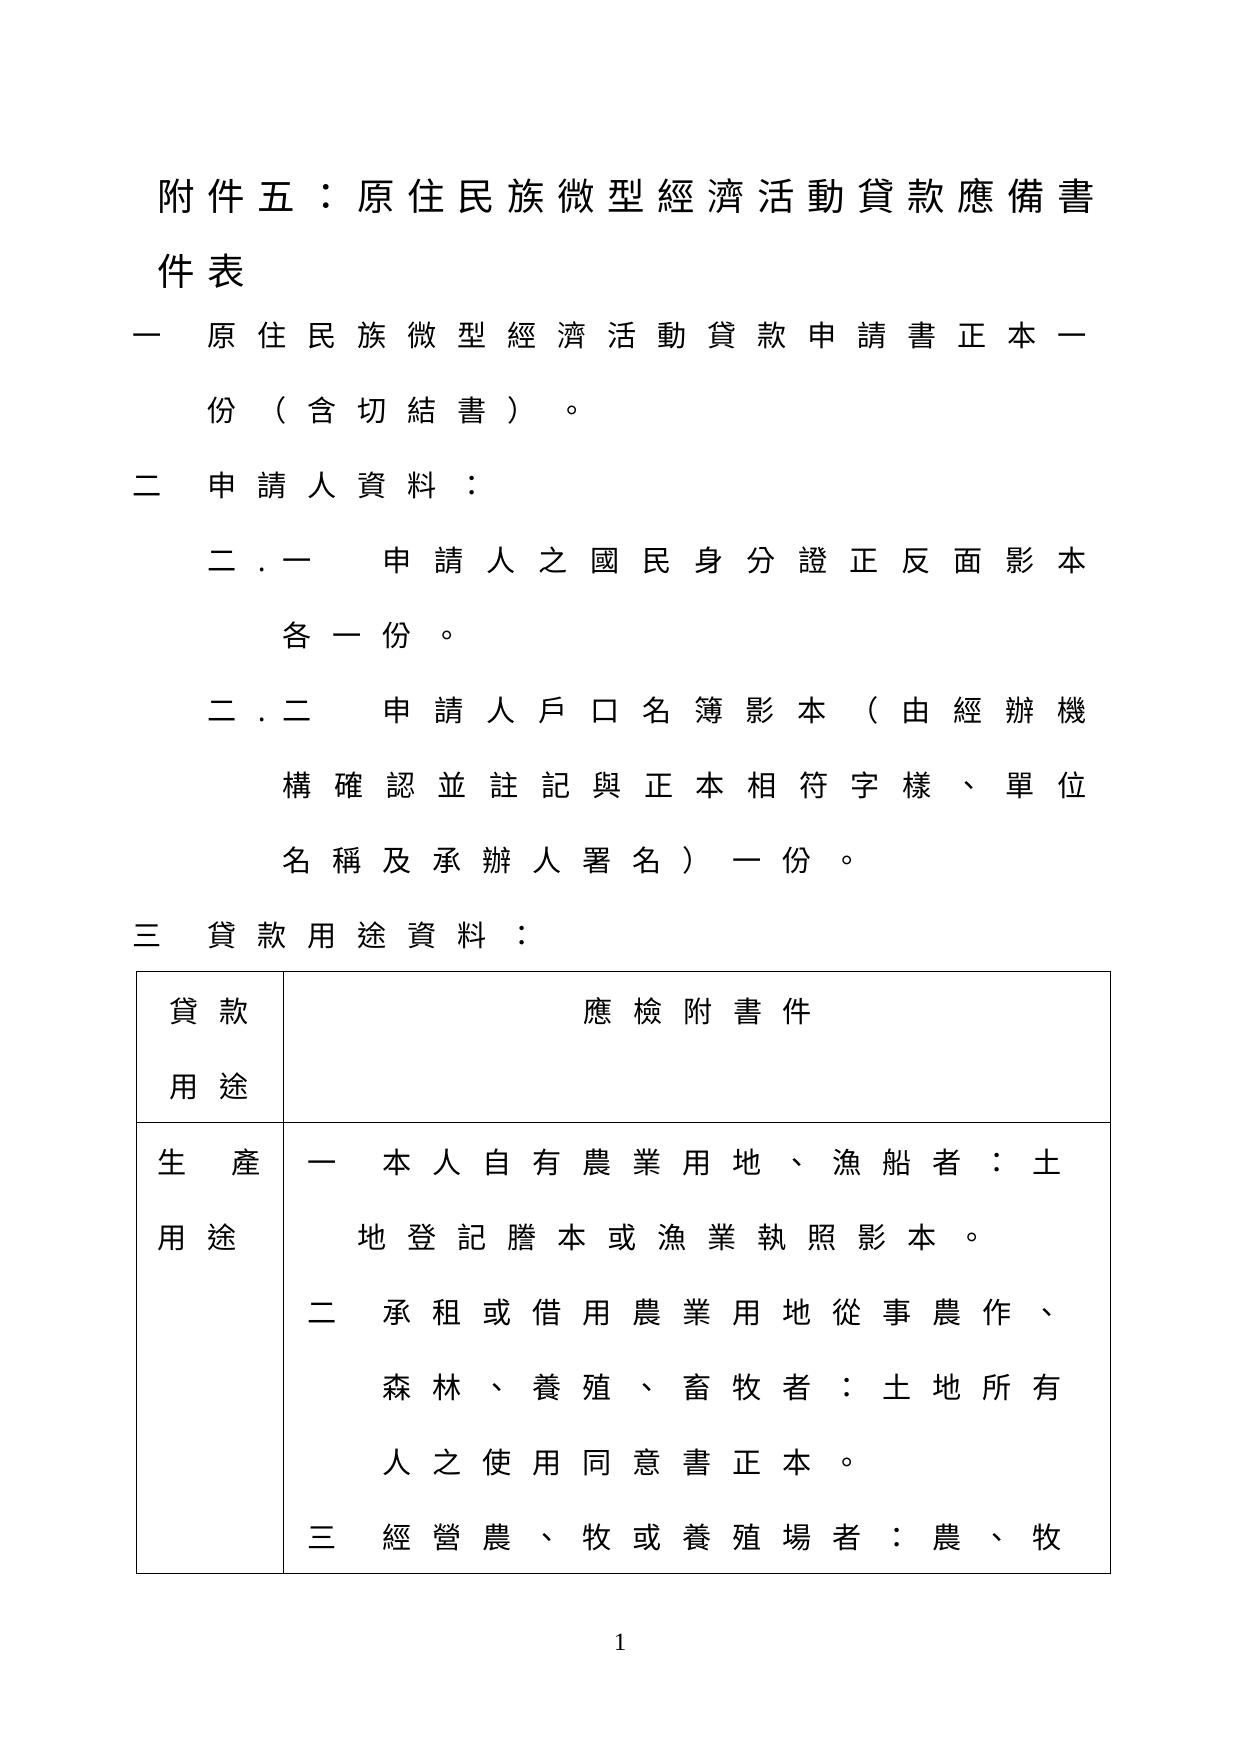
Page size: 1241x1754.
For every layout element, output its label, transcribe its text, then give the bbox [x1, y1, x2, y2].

list 原住民族微型經濟活動貸款申請書正本一份（含切結書）。 [133, 296, 1108, 446]
table_header 應檢附書件 [284, 972, 1110, 1122]
table_cell 本人自有農業用地、漁船者：土地登記謄本或漁業執照影本。 承租或借用農業用地從事農作、森林、養殖、畜牧者：土地所有人之使用同意書正本。 經營農、牧或養殖場者：農、牧或養殖場登記證影本。 經營農漁業生產、加工、運銷、倉儲、休閒農漁業、農漁業發展、工商業或工廠者：（擇一檢附） 商業登記證明文件 稅籍登記證明文件 工廠登記證影本 政府機關核發之相關證明文件 從事各項靠行、連鎖或加盟事業者：（擇一檢附） 靠行契約書影本及職業駕照影本。 連鎖契約書影本 加盟契約書影本 尚未簽妥以上契約書者，徵取加盟草約或類同文件影本，並於貸放之日起三個月內徵取加盟契約影本 經營零售業，有固定店面或無店面者：（擇一檢附） 攤販營業許可證。 傳統零售市場攤位承租證明。 夜市自治會（管委會）攤位租約（清潔費、管理費） 等文件證明影本。 依「原住民保留地開發管理辦法」規定取得地上權、耕作權或其他權利，且用於農作、森林、養殖、畜牧或其他經營型態者：土地登記謄本。 [284, 1123, 1110, 1573]
table_header 貸款用途 [137, 972, 283, 1122]
list 貸款用途資料： [133, 896, 1108, 971]
list 申請人之國民身分證正反面影本各一份。 [208, 521, 1108, 671]
text 附件五：原住民族微型經濟活動貸款應備書件表 [138, 146, 1108, 296]
list 申請人戶口名簿影本（由經辦機構確認並註記與正本相符字樣、單位名稱及承辦人署名）一份。 [208, 671, 1108, 896]
list 申請人資料： [133, 446, 1108, 521]
table_cell 生產用途 [137, 1123, 283, 1573]
